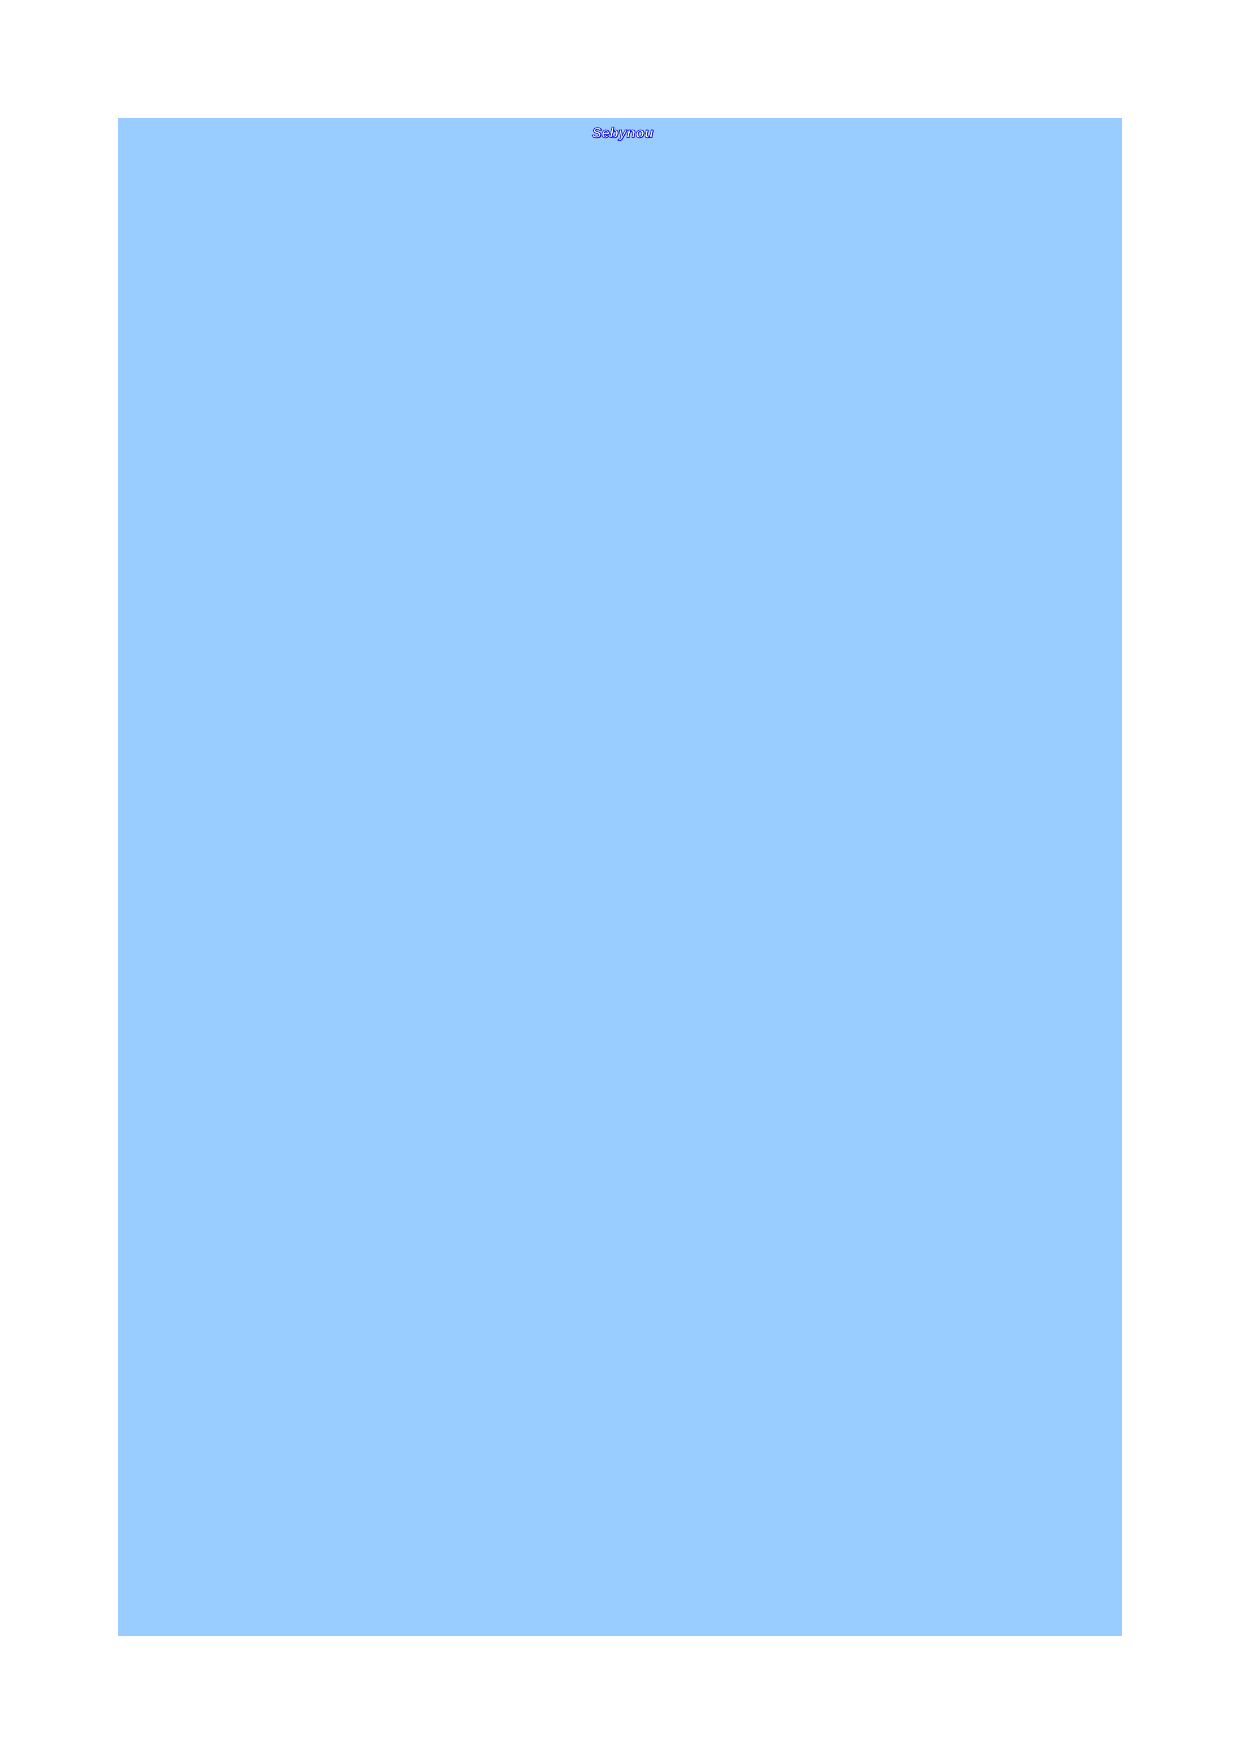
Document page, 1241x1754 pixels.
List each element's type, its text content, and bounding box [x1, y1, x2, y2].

text Sebynou [118, 118, 1122, 142]
